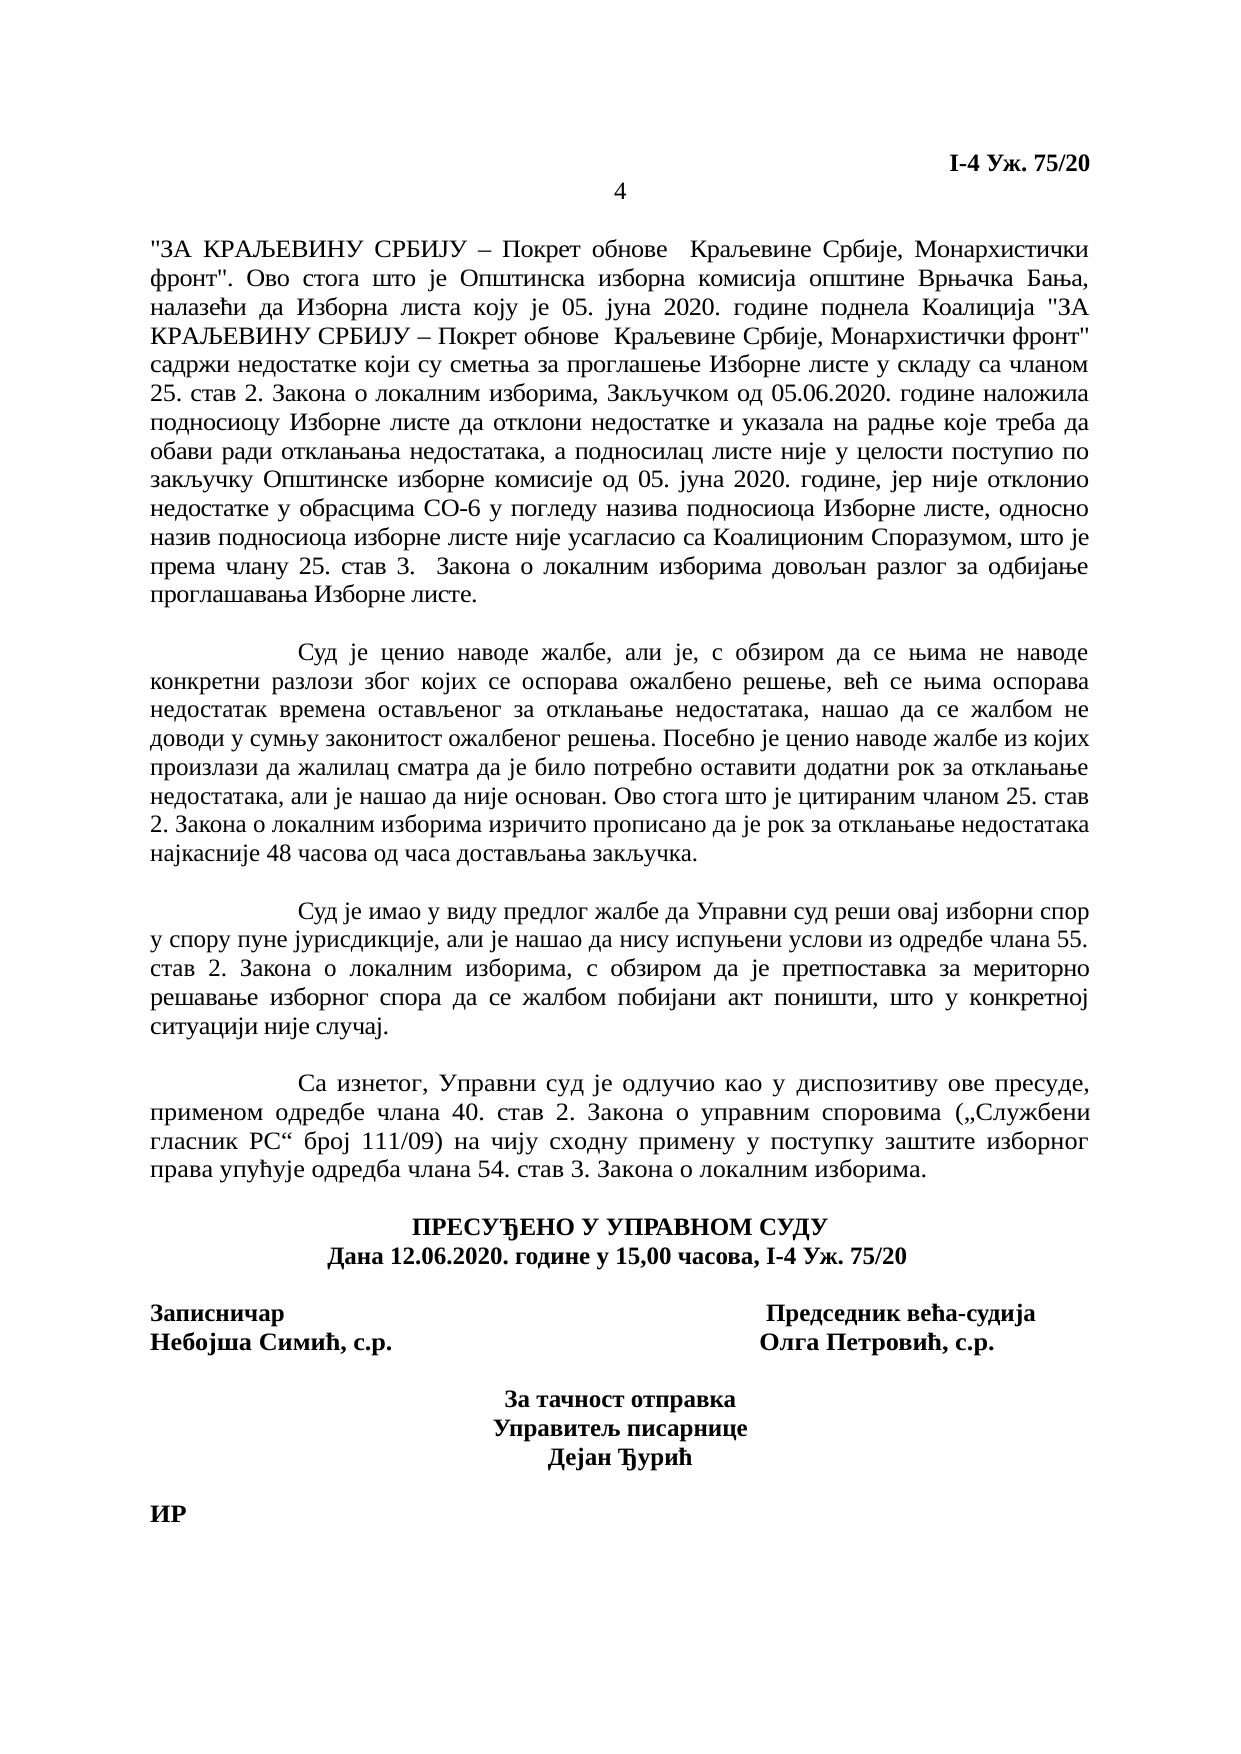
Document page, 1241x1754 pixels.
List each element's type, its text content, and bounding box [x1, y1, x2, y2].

text ИР [150, 1499, 1090, 1528]
text Управитељ писарнице [150, 1413, 1090, 1442]
text Записничар Председник већа-судија [150, 1298, 1090, 1327]
text ПРЕСУЂЕНО У УПРАВНОМ СУДУ [150, 1212, 1090, 1241]
text "ЗА КРАЉЕВИНУ СРБИЈУ – Покрет обнове Краљевине Србије, Монархистички фронт". Ово стога што је Општинска изборна комисија општине Врњачка Бања, налазећи да Изборна листа коју је 05. јуна 2020. године поднела Коалиција "ЗА КРАЉЕВИНУ СРБИЈУ – Покрет обнове Краљевине Србије, Монархистички фронт" садржи недостатке који су сметња за проглашење Изборне листе у складу са чланом 25. став 2. Закона о локалним изборима, Закључком од 05.06.2020. године наложила подносиоцу Изборне листе да отклони недостатке и указала на радње које треба да обави ради отклањања недостатака, а подносилац листе није у целости поступио по закључку Општинске изборне комисије од 05. јуна 2020. године, јер није отклонио недостатке у обрасцима СО-6 у погледу назива подносиоца Изборне листе, односно назив подносиоца изборне листе није усагласио са Коалиционим Споразумом, што је према члану 25. став 3. Закона о локалним изборима довољан разлог за одбијање проглашавања Изборне листе. [150, 234, 1090, 608]
text Суд је имао у виду предлог жалбе да Управни суд реши овај изборни спор у спору пуне јурисдикције, али је нашао да нису испуњени услови из одредбе члана 55. став 2. Закона о локалним изборима, с обзиром да је претпоставка за мериторно решавање изборног спора да се жалбом побијани акт поништи, што у конкретној ситуацији није случај. [150, 896, 1090, 1039]
text Са изнетог, Управни суд је одлучио као у диспозитиву ове пресуде, применом одредбе члана 40. став 2. Закона о управним споровима („Службени гласник РС“ број 111/09) на чију сходну примену у поступку заштите изборног права упућује одредба члана 54. став 3. Закона о локалним изборима. [150, 1068, 1090, 1183]
text За тачност отправка [150, 1384, 1090, 1413]
text Суд је ценио наводе жалбе, али је, с обзиром да се њима не наводе конкретни разлози због којих се оспорава ожалбено решење, већ се њима оспорава недостатак времена остављеног за отклањање недостатака, нашао да се жалбом не доводи у сумњу законитост ожалбеног решења. Посебно је ценио наводе жалбе из којих произлази да жалилац сматра да је било потребно оставити додатни рок за отклањање недостатака, али је нашао да није основан. Ово стога што је цитираним чланом 25. став 2. Закона о локалним изборима изричито прописано да је рок за отклањање недостатака најкасније 48 часова од часа достављања закључка. [150, 637, 1090, 867]
text Небојша Симић, с.р. Олга Петровић, с.р. [150, 1327, 1090, 1356]
text Дана 12.06.2020. године у 15,00 часова, I-4 Уж. 75/20 [150, 1241, 1090, 1269]
text Дејан Ђурић [150, 1442, 1090, 1471]
